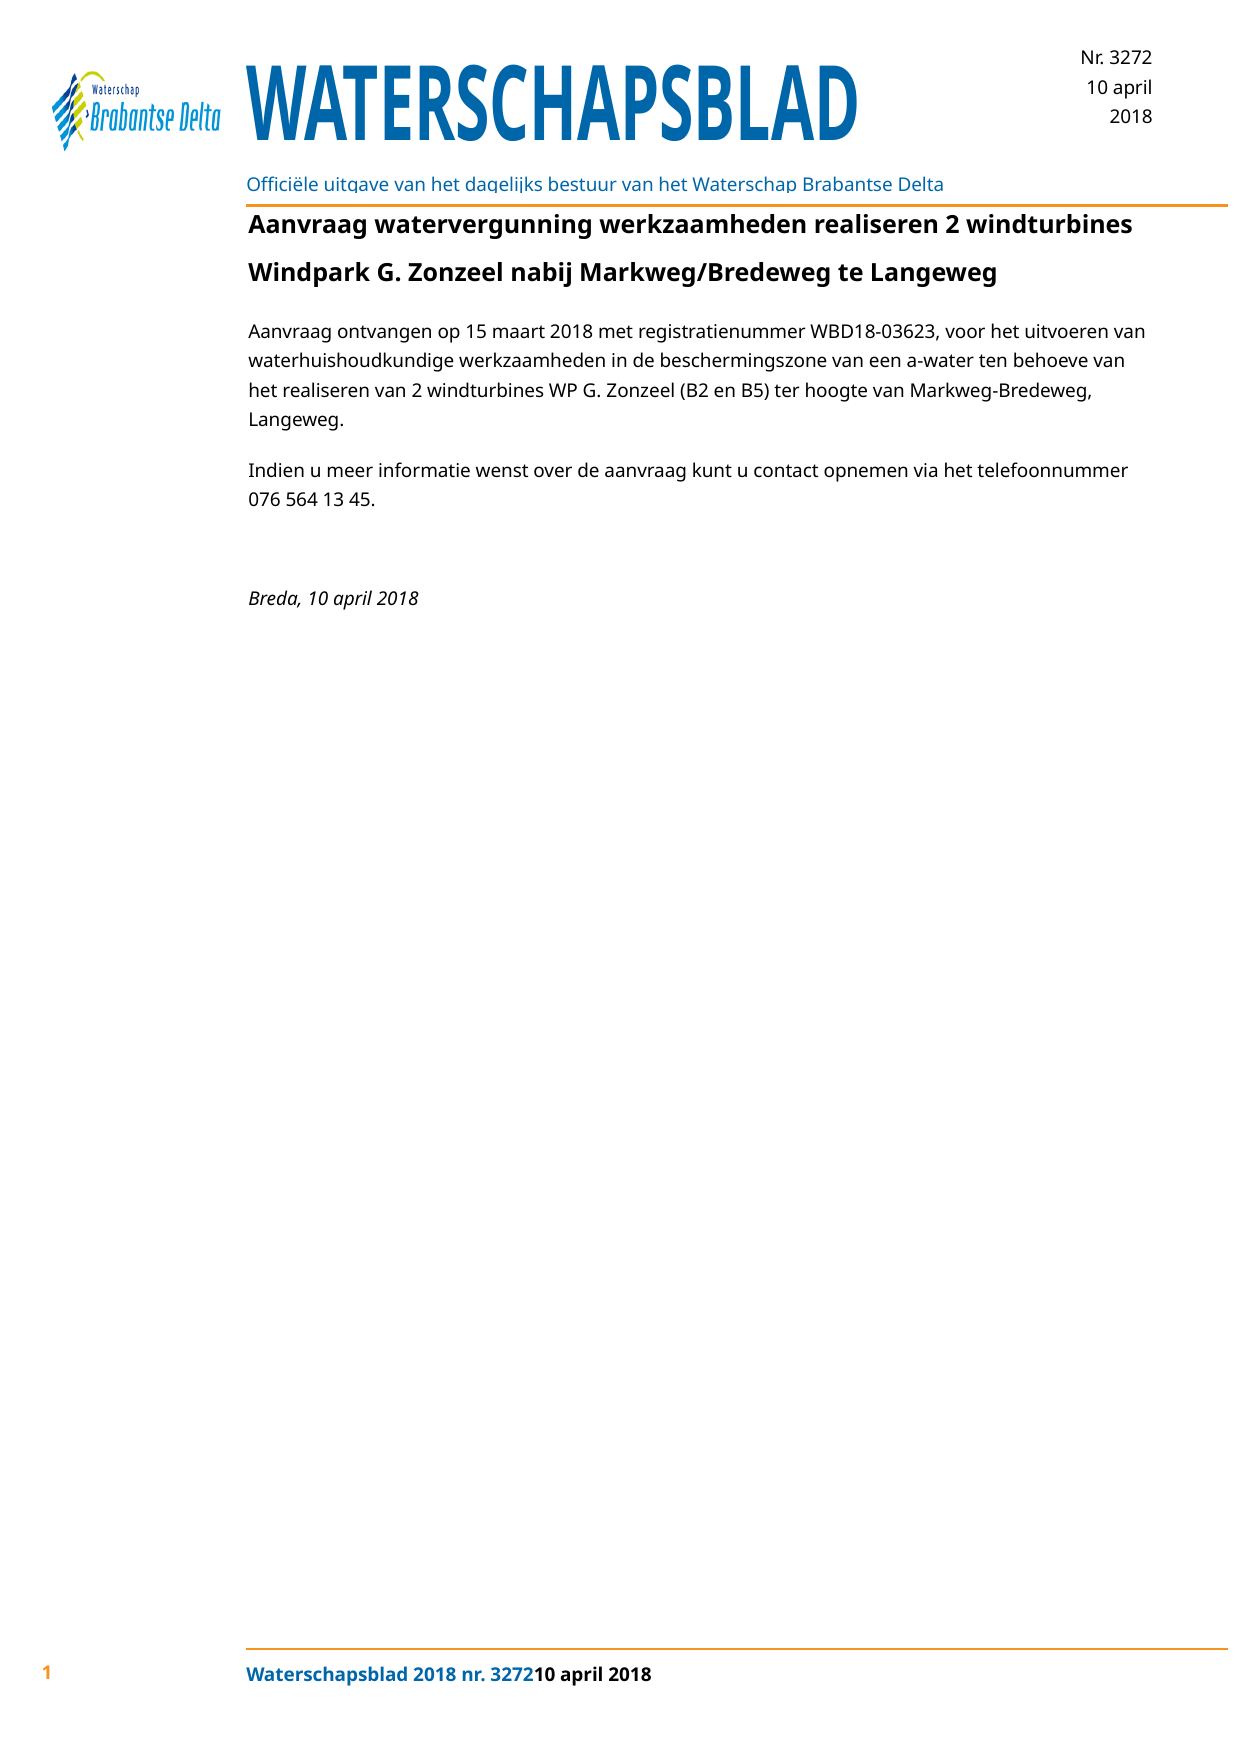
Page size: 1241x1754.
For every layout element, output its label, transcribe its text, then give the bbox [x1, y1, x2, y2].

text Breda, 10 april 2018 [248, 585, 1152, 611]
text Indien u meer informatie wenst over de aanvraag kunt u contact opnemen via het telefoonnummer 076 564 13 45. [248, 457, 1152, 512]
text Aanvraag watervergunning werkzaamheden realiseren 2 windturbines Windpark G. Zonzeel nabij Markweg/Bredeweg te Langeweg [248, 207, 1152, 288]
picture [41, 47, 231, 172]
text Aanvraag ontvangen op 15 maart 2018 met registratienummer WBD18-03623, voor het uitvoeren van waterhuishoudkundige werkzaamheden in de beschermingszone van een a-water ten behoeve van het realiseren van 2 windturbines WP G. Zonzeel (B2 en B5) ter hoogte van Markweg-Bredeweg, Langeweg. [248, 318, 1152, 432]
